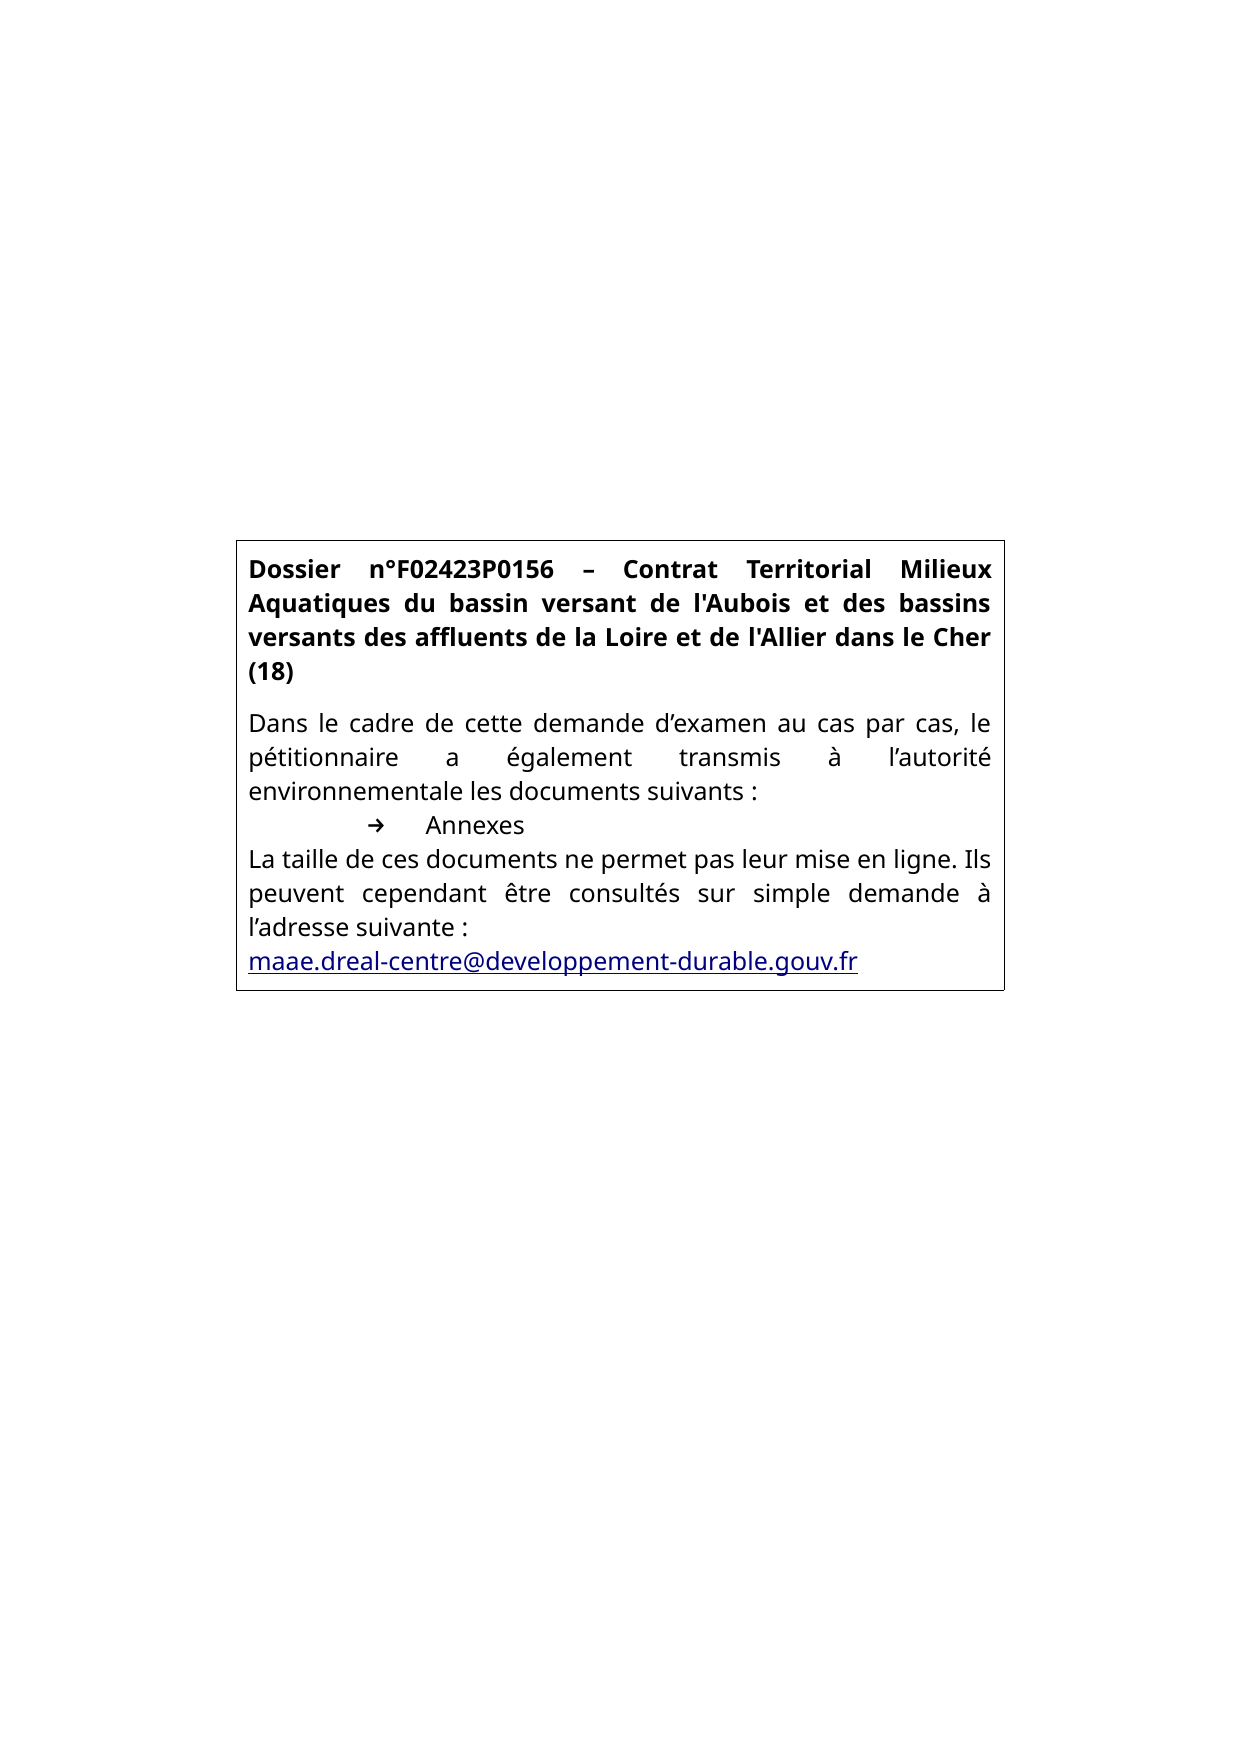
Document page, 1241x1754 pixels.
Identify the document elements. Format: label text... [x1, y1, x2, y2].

text La taille de ces documents ne permet pas leur mise en ligne. Ils peuvent cependant être consultés sur simple demande à l’adresse suivante : [248, 842, 992, 944]
list Annexes [366, 808, 992, 842]
text Dossier n°F02423P0156 – Contrat Territorial Milieux Aquatiques du bassin versant de l'Aubois et des bassins versants des affluents de la Loire et de l'Allier dans le Cher (18) [248, 551, 992, 688]
text maae.dreal-centre@developpement-durable.gouv.fr [248, 944, 992, 978]
text Dans le cadre de cette demande d’examen au cas par cas, le pétitionnaire a également transmis à l’autorité environnementale les documents suivants : [248, 705, 992, 808]
